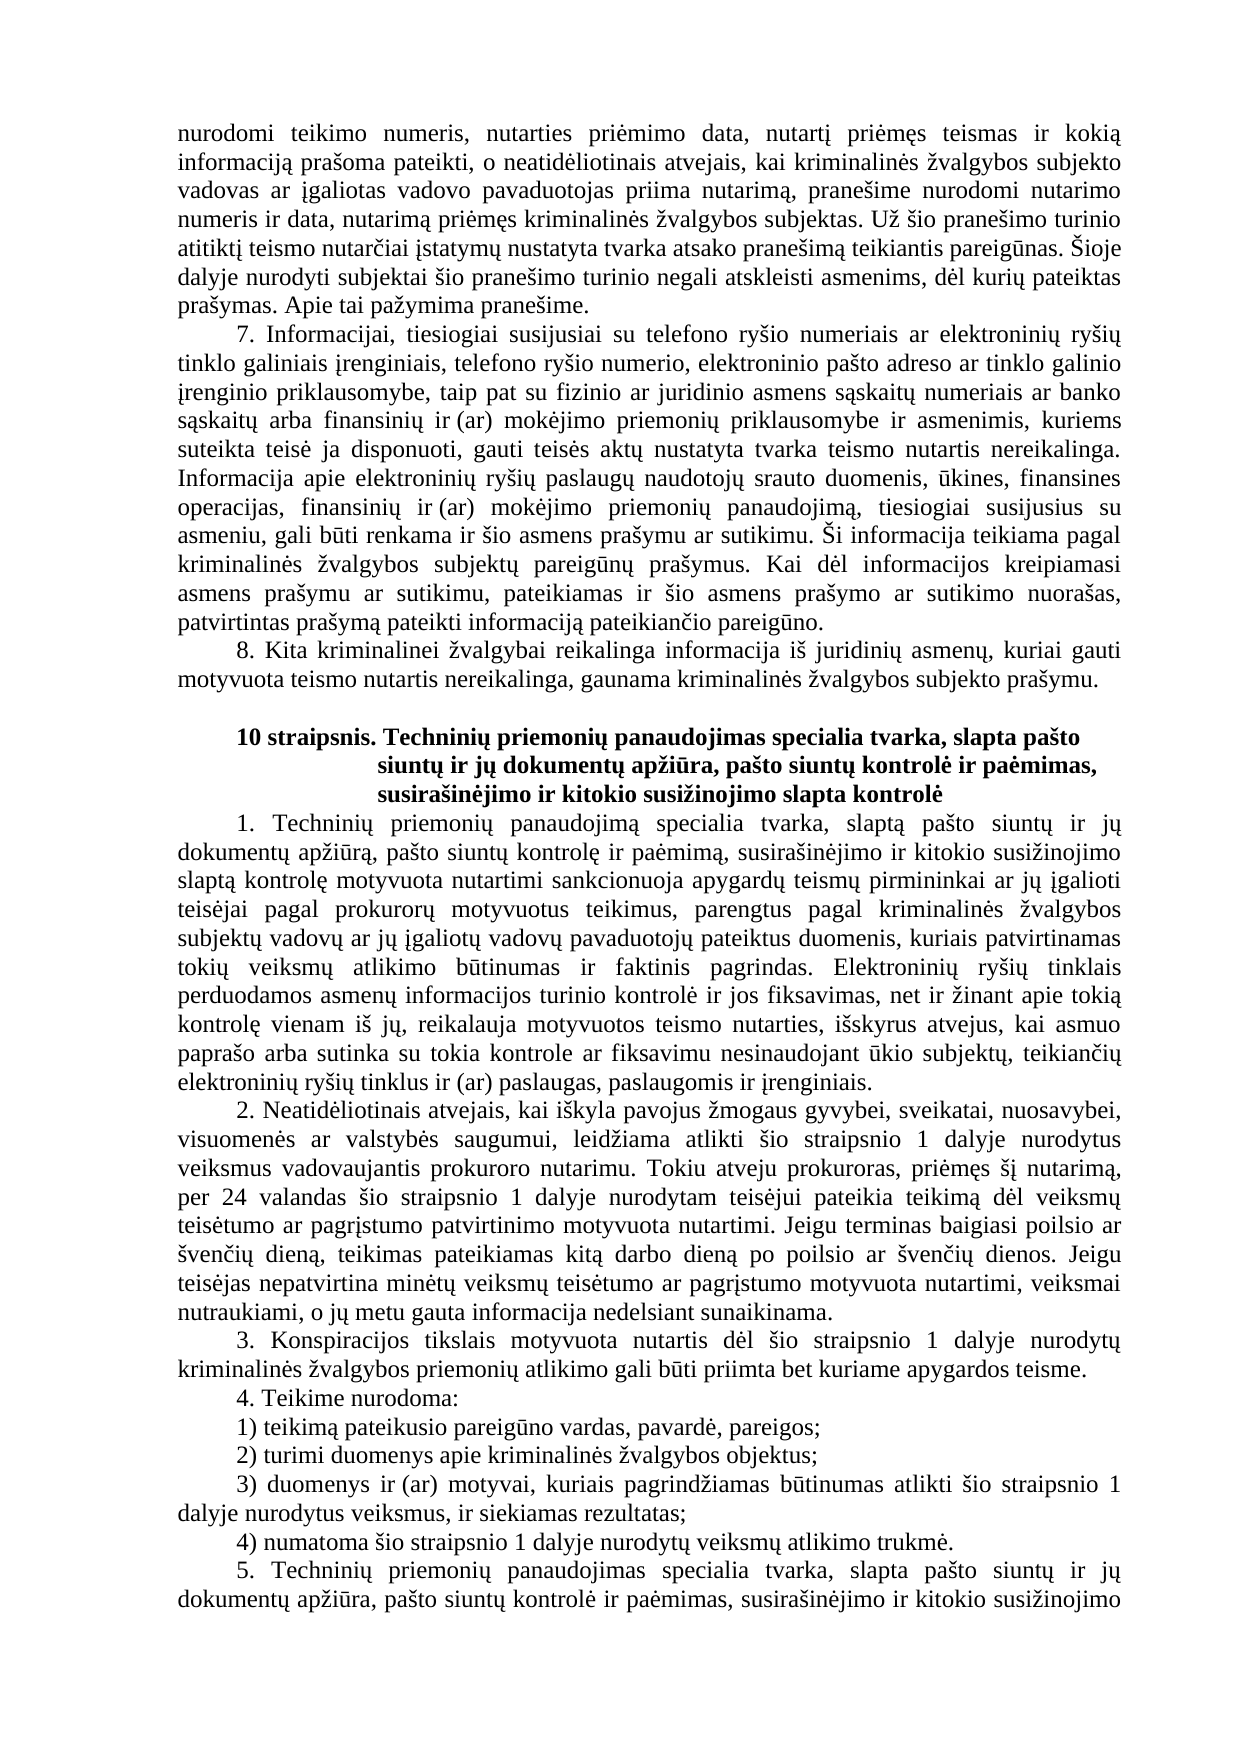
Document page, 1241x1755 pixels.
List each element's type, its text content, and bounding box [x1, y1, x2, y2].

text 3. Konspiracijos tikslais motyvuota nutartis dėl šio straipsnio 1 dalyje nurodytų kriminalinės žvalgybos priemonių atlikimo gali būti priimta bet kuriame apygardos teisme. [177, 1326, 1122, 1383]
text 2. Neatidėliotinais atvejais, kai iškyla pavojus žmogaus gyvybei, sveikatai, nuosavybei, visuomenės ar valstybės saugumui, leidžiama atlikti šio straipsnio 1 dalyje nurodytus veiksmus vadovaujantis prokuroro nutarimu. Tokiu atveju prokuroras, priėmęs šį nutarimą, per 24 valandas šio straipsnio 1 dalyje nurodytam teisėjui pateikia teikimą dėl veiksmų teisėtumo ar pagrįstumo patvirtinimo motyvuota nutartimi. Jeigu terminas baigiasi poilsio ar švenčių dieną, teikimas pateikiamas kitą darbo dieną po poilsio ar švenčių dienos. Jeigu teisėjas nepatvirtina minėtų veiksmų teisėtumo ar pagrįstumo motyvuota nutartimi, veiksmai nutraukiami, o jų metu gauta informacija nedelsiant sunaikinama. [177, 1096, 1122, 1326]
text 3) duomenys ir (ar) motyvai, kuriais pagrindžiamas būtinumas atlikti šio straipsnio 1 dalyje nurodytus veiksmus, ir siekiamas rezultatas; [177, 1469, 1122, 1527]
text 4) numatoma šio straipsnio 1 dalyje nurodytų veiksmų atlikimo trukmė. [177, 1527, 1122, 1556]
text 4. Teikime nurodoma: [177, 1383, 1122, 1412]
text 1. Techninių priemonių panaudojimą specialia tvarka, slaptą pašto siuntų ir jų dokumentų apžiūrą, pašto siuntų kontrolę ir paėmimą, susirašinėjimo ir kitokio susižinojimo slaptą kontrolę motyvuota nutartimi sankcionuoja apygardų teismų pirmininkai ar jų įgalioti teisėjai pagal prokurorų motyvuotus teikimus, parengtus pagal kriminalinės žvalgybos subjektų vadovų ar jų įgaliotų vadovų pavaduotojų pateiktus duomenis, kuriais patvirtinamas tokių veiksmų atlikimo būtinumas ir faktinis pagrindas. Elektroninių ryšių tinklais perduodamos asmenų informacijos turinio kontrolė ir jos fiksavimas, net ir žinant apie tokią kontrolę vienam iš jų, reikalauja motyvuotos teismo nutarties, išskyrus atvejus, kai asmuo paprašo arba sutinka su tokia kontrole ar fiksavimu nesinaudojant ūkio subjektų, teikiančių elektroninių ryšių tinklus ir (ar) paslaugas, paslaugomis ir įrenginiais. [177, 808, 1122, 1096]
text 1) teikimą pateikusio pareigūno vardas, pavardė, pareigos; [177, 1412, 1122, 1441]
text 10 straipsnis. Techninių priemonių panaudojimas specialia tvarka, slapta pašto siuntų ir jų dokumentų apžiūra, pašto siuntų kontrolė ir paėmimas, susirašinėjimo ir kitokio susižinojimo slapta kontrolė [236, 722, 1122, 808]
text 7. Informacijai, tiesiogiai susijusiai su telefono ryšio numeriais ar elektroninių ryšių tinklo galiniais įrenginiais, telefono ryšio numerio, elektroninio pašto adreso ar tinklo galinio įrenginio priklausomybe, taip pat su fizinio ar juridinio asmens sąskaitų numeriais ar banko sąskaitų arba finansinių ir (ar) mokėjimo priemonių priklausomybe ir asmenimis, kuriems suteikta teisė ja disponuoti, gauti teisės aktų nustatyta tvarka teismo nutartis nereikalinga. Informacija apie elektroninių ryšių paslaugų naudotojų srauto duomenis, ūkines, finansines operacijas, finansinių ir (ar) mokėjimo priemonių panaudojimą, tiesiogiai susijusius su asmeniu, gali būti renkama ir šio asmens prašymu ar sutikimu. Ši informacija teikiama pagal kriminalinės žvalgybos subjektų pareigūnų prašymus. Kai dėl informacijos kreipiamasi asmens prašymu ar sutikimu, pateikiamas ir šio asmens prašymo ar sutikimo nuorašas, patvirtintas prašymą pateikti informaciją pateikiančio pareigūno. [177, 319, 1122, 636]
text 2) turimi duomenys apie kriminalinės žvalgybos objektus; [177, 1441, 1122, 1469]
text nurodomi teikimo numeris, nutarties priėmimo data, nutartį priėmęs teismas ir kokią informaciją prašoma pateikti, o neatidėliotinais atvejais, kai kriminalinės žvalgybos subjekto vadovas ar įgaliotas vadovo pavaduotojas priima nutarimą, pranešime nurodomi nutarimo numeris ir data, nutarimą priėmęs kriminalinės žvalgybos subjektas. Už šio pranešimo turinio atitiktį teismo nutarčiai įstatymų nustatyta tvarka atsako pranešimą teikiantis pareigūnas. Šioje dalyje nurodyti subjektai šio pranešimo turinio negali atskleisti asmenims, dėl kurių pateiktas prašymas. Apie tai pažymima pranešime. [177, 118, 1122, 319]
text 8. Kita kriminalinei žvalgybai reikalinga informacija iš juridinių asmenų, kuriai gauti motyvuota teismo nutartis nereikalinga, gaunama kriminalinės žvalgybos subjekto prašymu. [177, 636, 1122, 693]
text 5. Techninių priemonių panaudojimas specialia tvarka, slapta pašto siuntų ir jų dokumentų apžiūra, pašto siuntų kontrolė ir paėmimas, susirašinėjimo ir kitokio susižinojimo [177, 1556, 1122, 1613]
